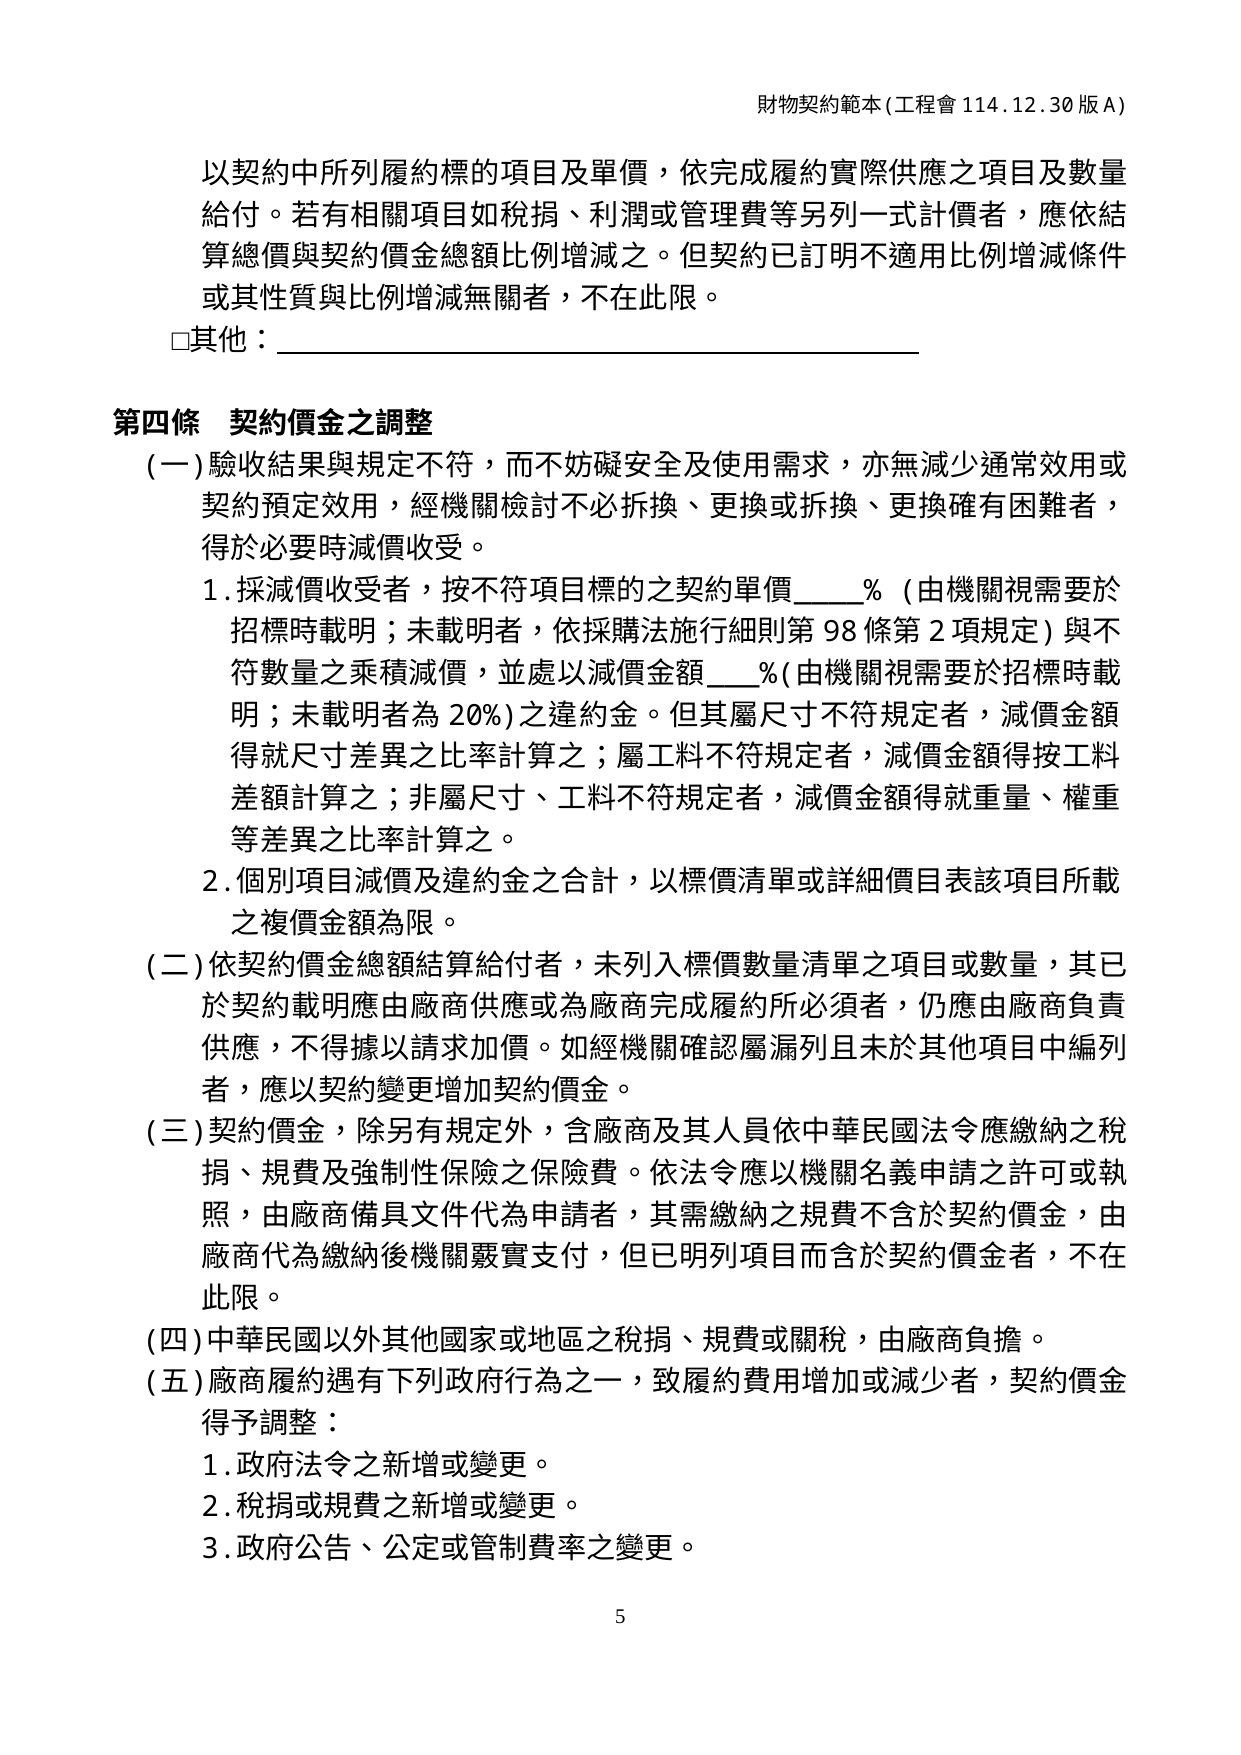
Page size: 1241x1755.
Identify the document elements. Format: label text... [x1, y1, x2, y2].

text (二)依契約價金總額結算給付者，未列入標價數量清單之項目或數量，其已於契約載明應由廠商供應或為廠商完成履約所必須者，仍應由廠商負責供應，不得據以請求加價。如經機關確認屬漏列且未於其他項目中編列者，應以契約變更增加契約價金。 [142, 942, 1128, 1108]
text 2.稅捐或規費之新增或變更。 [201, 1483, 1122, 1525]
text □部分依契約價金總額結算，部分依實際供應之項目及數量結算。屬於依契約價金總額結算之部分，因契約變更致履約標的項目或數量有增減時，就變更部分予以加減價結算。屬於依實際供應之項目及數量結算之部分，以契約中所列履約標的項目及單價，依完成履約實際供應之項目及數量給付。若有相關項目如稅捐、利潤或管理費等另列一式計價者，應依結算總價與契約價金總額比例增減之。但契約已訂明不適用比例增減條件，或其性質與比例增減無關者，不在此限。 [172, 150, 1128, 317]
text 3.政府公告、公定或管制費率之變更。 [201, 1525, 1122, 1567]
text (三)契約價金，除另有規定外，含廠商及其人員依中華民國法令應繳納之稅捐、規費及強制性保險之保險費。依法令應以機關名義申請之許可或執照，由廠商備具文件代為申請者，其需繳納之規費不含於契約價金，由廠商代為繳納後機關覈實支付，但已明列項目而含於契約價金者，不在此限。 [142, 1108, 1128, 1317]
text 2.個別項目減價及違約金之合計，以標價清單或詳細價目表該項目所載之複價金額為限。 [201, 858, 1122, 942]
text (五)廠商履約遇有下列政府行為之一，致履約費用增加或減少者，契約價金得予調整： [142, 1358, 1128, 1442]
text (一)驗收結果與規定不符，而不妨礙安全及使用需求，亦無減少通常效用或契約預定效用，經機關檢討不必拆換、更換或拆換、更換確有困難者，得於必要時減價收受。 [142, 442, 1128, 567]
text □其他： [172, 317, 1128, 358]
text (四)中華民國以外其他國家或地區之稅捐、規費或關稅，由廠商負擔。 [142, 1317, 1128, 1358]
text 1.採減價收受者，按不符項目標的之契約單價____% (由機關視需要於招標時載明；未載明者，依採購法施行細則第98條第2項規定) 與不符數量之乘積減價，並處以減價金額___%(由機關視需要於招標時載明；未載明者為20%)之違約金。但其屬尺寸不符規定者，減價金額得就尺寸差異之比率計算之；屬工料不符規定者，減價金額得按工料差額計算之；非屬尺寸、工料不符規定者，減價金額得就重量、權重等差異之比率計算之。 [201, 567, 1122, 858]
text 1.政府法令之新增或變更。 [201, 1442, 1122, 1483]
text 第四條 契約價金之調整 [112, 400, 1128, 442]
